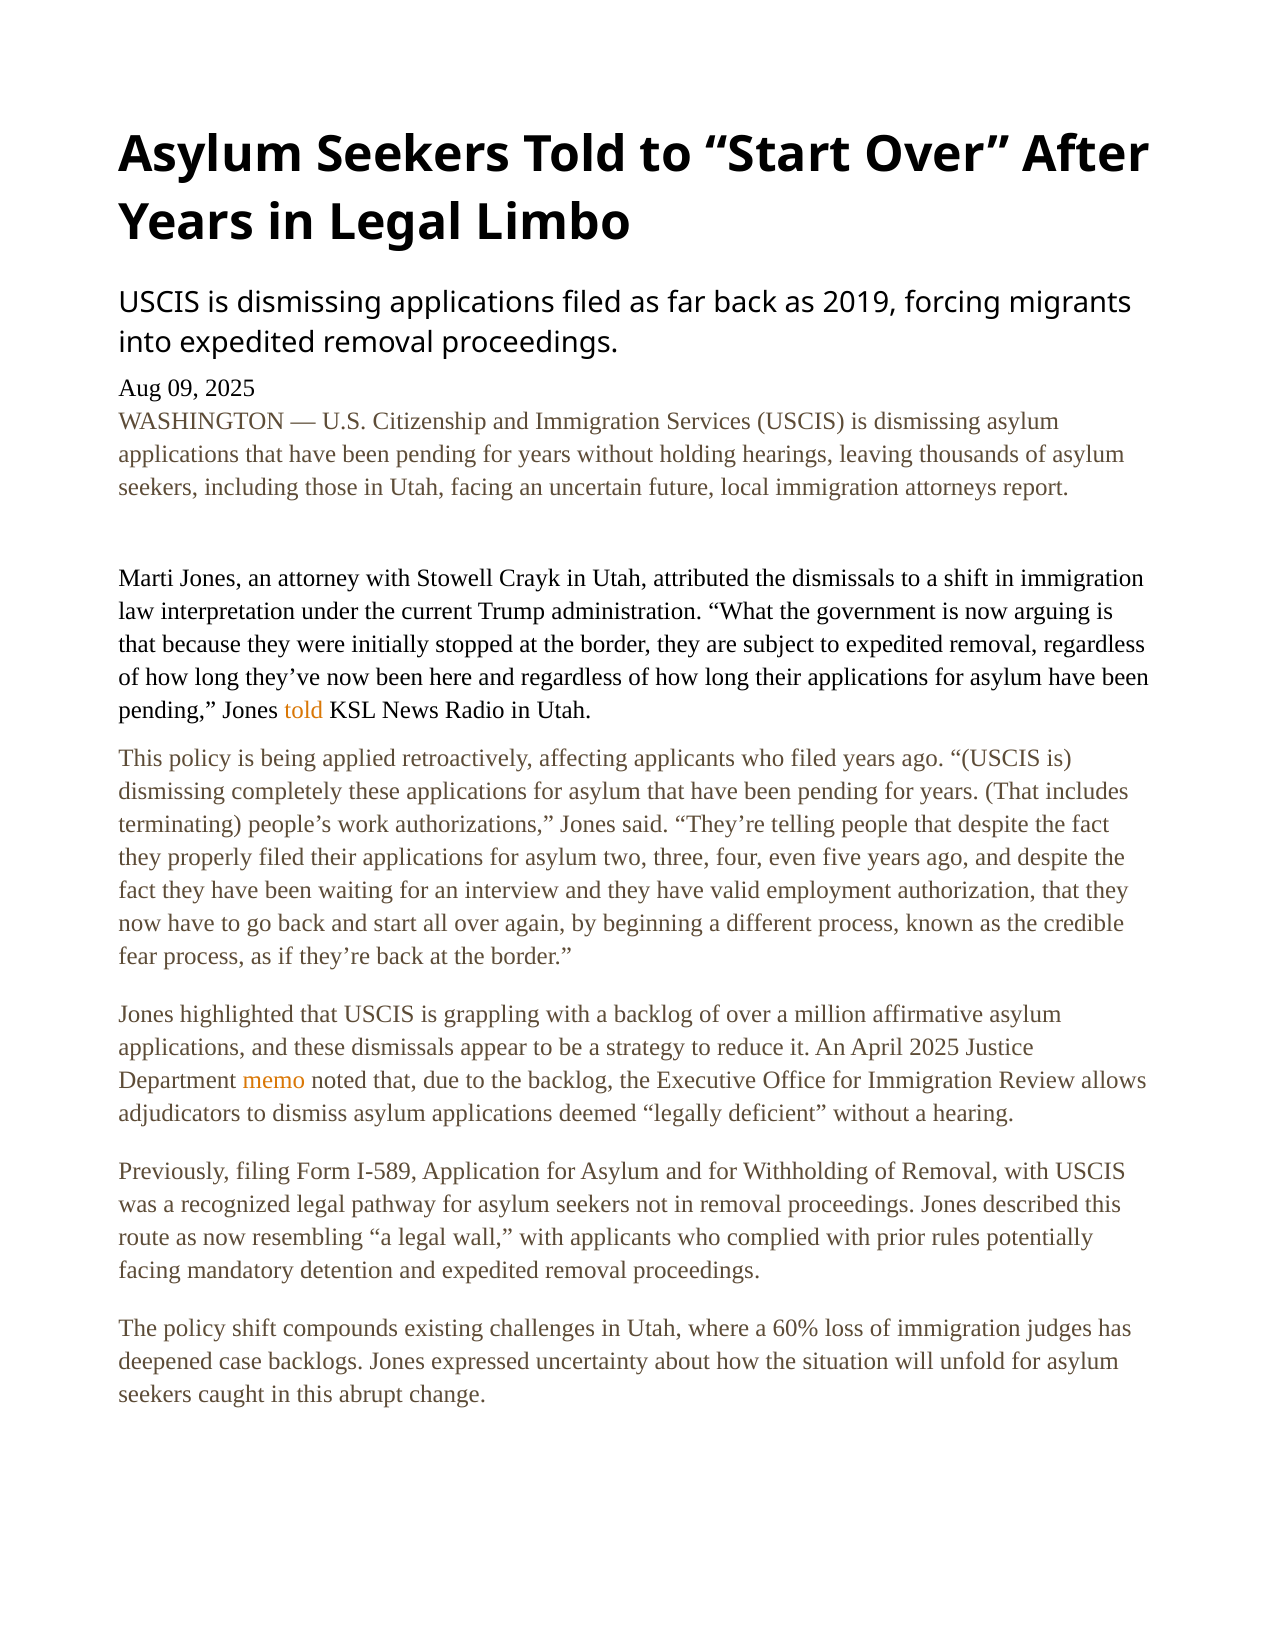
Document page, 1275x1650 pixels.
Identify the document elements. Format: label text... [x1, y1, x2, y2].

text This policy is being applied retroactively, affecting applicants who filed years ago. “(USCIS is) dismissing completely these applications for asylum that have been pending for years. (That includes terminating) people’s work authorizations,” Jones said. “They’re telling people that despite the fact they properly filed their applications for asylum two, three, four, even five years ago, and despite the fact they have been waiting for an interview and they have valid employment authorization, that they now have to go back and start all over again, by beginning a different process, known as the credible fear process, as if they’re back at the border.” [118, 743, 1157, 970]
text Previously, filing Form I-589, Application for Asylum and for Withholding of Removal, with USCIS was a recognized legal pathway for asylum seekers not in removal proceedings. Jones described this route as now resembling “a legal wall,” with applicants who complied with prior rules potentially facing mandatory detention and expedited removal proceedings. [118, 1156, 1157, 1284]
text Aug 09, 2025 [118, 373, 1157, 402]
subtitle USCIS is dismissing applications filed as far back as 2019, forcing migrants into expedited removal proceedings. [118, 281, 1157, 361]
text The policy shift compounds existing challenges in Utah, where a 60% loss of immigration judges has deepened case backlogs. Jones expressed uncertainty about how the situation will unfold for asylum seekers caught in this abrupt change. [118, 1313, 1157, 1408]
text WASHINGTON — U.S. Citizenship and Immigration Services (USCIS) is dismissing asylum applications that have been pending for years without holding hearings, leaving thousands of asylum seekers, including those in Utah, facing an uncertain future, local immigration attorneys report. [118, 406, 1157, 501]
text Jones highlighted that USCIS is grappling with a backlog of over a million affirmative asylum applications, and these dismissals appear to be a strategy to reduce it. An April 2025 Justice Department memo noted that, due to the backlog, the Executive Office for Immigration Review allows adjudicators to dismiss asylum applications deemed “legally deficient” without a hearing. [118, 999, 1157, 1127]
subtitle Asylum Seekers Told to “Start Over” After Years in Legal Limbo [118, 118, 1157, 254]
text Marti Jones, an attorney with Stowell Crayk in Utah, attributed the dismissals to a shift in immigration law interpretation under the current Trump administration. “What the government is now arguing is that because they were initially stopped at the border, they are subject to expedited removal, regardless of how long they’ve now been here and regardless of how long their applications for asylum have been pending,” Jones told KSL News Radio in Utah. [118, 530, 1157, 724]
